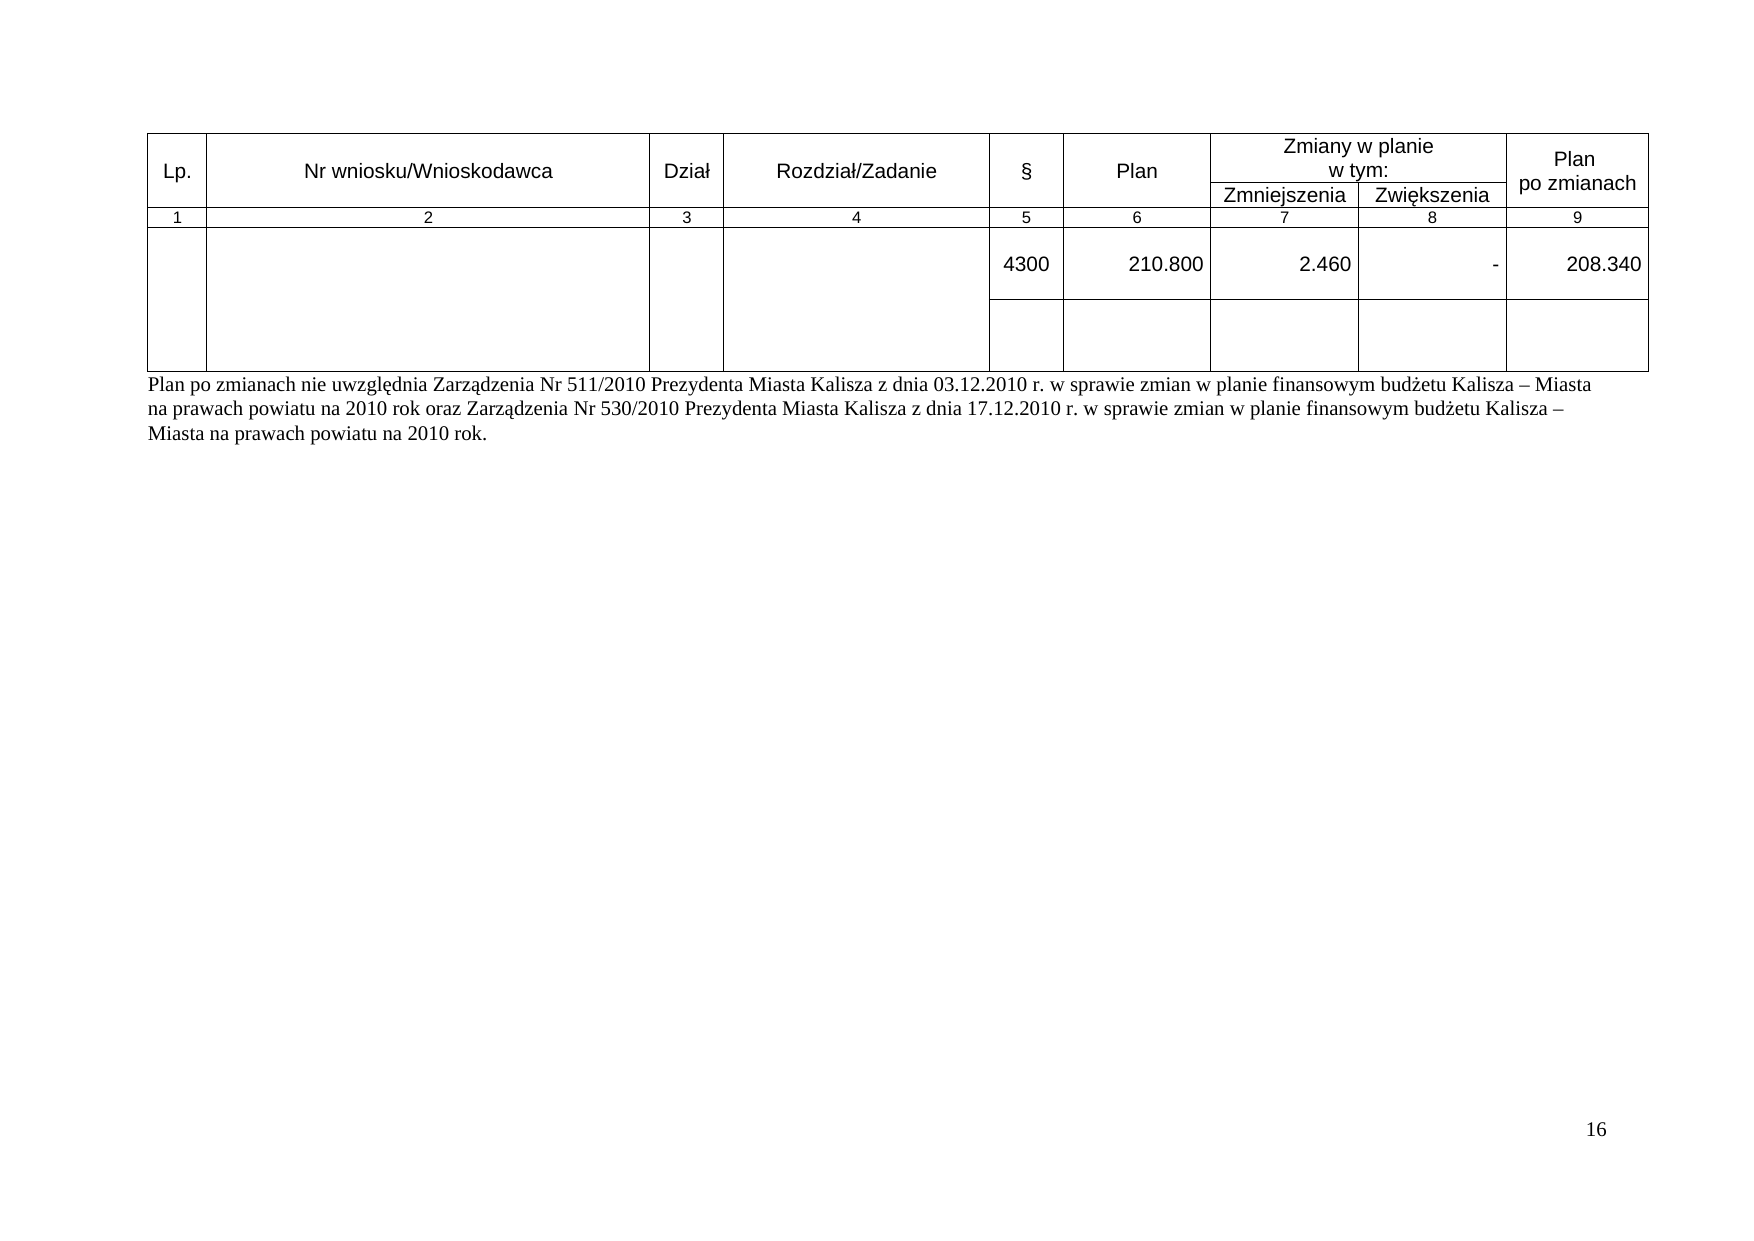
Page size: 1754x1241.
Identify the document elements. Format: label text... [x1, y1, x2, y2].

text Plan po zmianach nie uwzględnia Zarządzenia Nr 511/2010 Prezydenta Miasta Kalisza z dnia 03.12.2010 r. w sprawie zmian w planie finansowym budżetu Kalisza – Miasta na prawach powiatu na 2010 rok oraz Zarządzenia Nr 530/2010 Prezydenta Miasta Kalisza z dnia 17.12.2010 r. w sprawie zmian w planie finansowym budżetu Kalisza – Miasta na prawach powiatu na 2010 rok. [148, 372, 1606, 444]
table_cell [207, 228, 649, 299]
table_cell 5 [990, 208, 1063, 227]
table_cell [1211, 300, 1358, 371]
table_header Nr wniosku/Wnioskodawca [207, 134, 649, 207]
table_cell 4300 [990, 228, 1063, 299]
table_cell 1 [148, 208, 206, 227]
table_cell [148, 228, 206, 299]
table_cell 9 [1507, 208, 1648, 227]
table_header Rozdział/Zadanie [724, 134, 989, 207]
table_cell 4 [724, 208, 989, 227]
table_header Zmiany w planie w tym: [1211, 134, 1506, 182]
table_cell Zmniejszenia [1211, 183, 1358, 207]
table_cell 3 [650, 208, 723, 227]
table_header § [990, 134, 1063, 207]
table_cell Zwiększenia [1359, 183, 1506, 207]
table_header Dział [650, 134, 723, 207]
table_header Plan [1064, 134, 1210, 207]
table_cell [990, 300, 1063, 371]
table_cell [207, 299, 649, 371]
table_header Lp. [148, 134, 206, 207]
table_cell 7 [1211, 208, 1358, 227]
table_cell 8 [1359, 208, 1506, 227]
table_cell 210.800 [1064, 228, 1210, 299]
table_cell 208.340 [1507, 228, 1648, 299]
table_cell - [1359, 228, 1506, 299]
table_cell [1507, 300, 1648, 371]
table_cell 2.460 [1211, 228, 1358, 299]
table_cell [724, 299, 989, 371]
table_cell [724, 228, 989, 299]
table_cell [650, 299, 723, 371]
table_cell [650, 228, 723, 299]
table_cell 6 [1064, 208, 1210, 227]
table_cell 2 [207, 208, 649, 227]
table_cell [1064, 300, 1210, 371]
table_cell [1359, 300, 1506, 371]
table_cell [148, 299, 206, 371]
table_header Plan po zmianach [1507, 134, 1648, 207]
